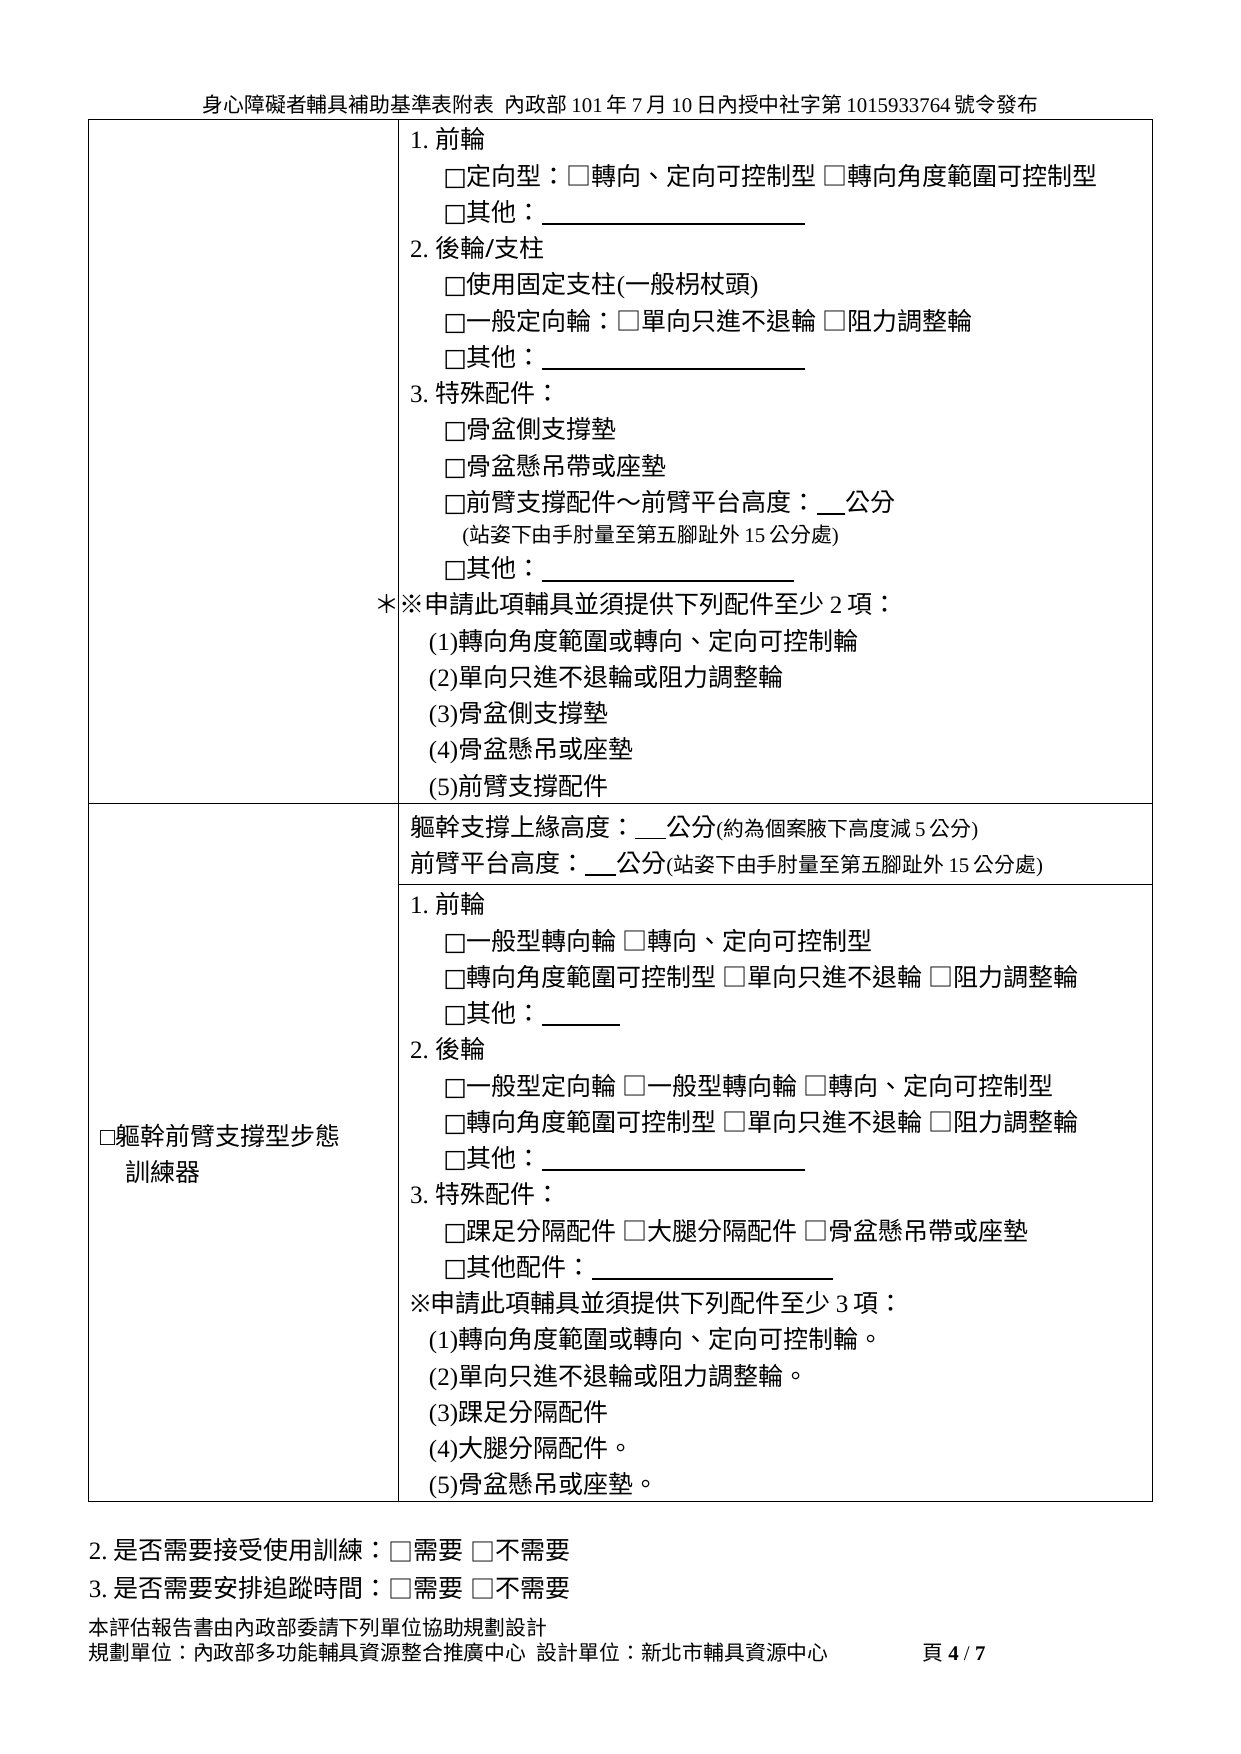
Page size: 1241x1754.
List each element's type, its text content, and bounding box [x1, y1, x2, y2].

text 2. 是否需要接受使用訓練：□需要 □不需要 [89, 1531, 1152, 1568]
text 3. 是否需要安排追蹤時間：□需要 □不需要 [89, 1568, 1152, 1606]
table_cell 軀幹支撐上緣高度： 公分(約為個案腋下高度減5公分) 前臂平台高度： 公分(站姿下由手肘量至第五腳趾外15公分處) [399, 804, 1152, 884]
table_cell □姿勢控制型助行器 [89, 120, 398, 802]
table_cell □軀幹前臂支撐型步態 訓練器 [89, 804, 398, 1501]
table_cell 1. 前輪 □定向型：□轉向、定向可控制型 □轉向角度範圍可控制型 □其他： 2. 後輪/支柱 □使用固定支柱(一般枴杖頭) □一般定向輪：□單向只進不退輪 □阻力調整輪 □其他： 3. 特殊配件： □骨盆側支撐墊 □骨盆懸吊帶或座墊 □前臂支撐配件～前臂平台高度： 公分 (站姿下由手肘量至第五腳趾外15公分處) □其他： ＊※申請此項輔具並須提供下列配件至少2項： (1)轉向角度範圍或轉向、定向可控制輪 (2)單向只進不退輪或阻力調整輪 (3)骨盆側支撐墊 (4)骨盆懸吊或座墊 (5)前臂支撐配件 [399, 120, 1152, 802]
table_cell 1. 前輪 □一般型轉向輪 □轉向、定向可控制型 □轉向角度範圍可控制型 □單向只進不退輪 □阻力調整輪 □其他： 2. 後輪 □一般型定向輪 □一般型轉向輪 □轉向、定向可控制型 □轉向角度範圍可控制型 □單向只進不退輪 □阻力調整輪 □其他： 3. 特殊配件： □踝足分隔配件 □大腿分隔配件 □骨盆懸吊帶或座墊 □其他配件： ※申請此項輔具並須提供下列配件至少3項： (1)轉向角度範圍或轉向、定向可控制輪。 (2)單向只進不退輪或阻力調整輪。 (3)踝足分隔配件 (4)大腿分隔配件。 (5)骨盆懸吊或座墊。 [399, 885, 1152, 1501]
